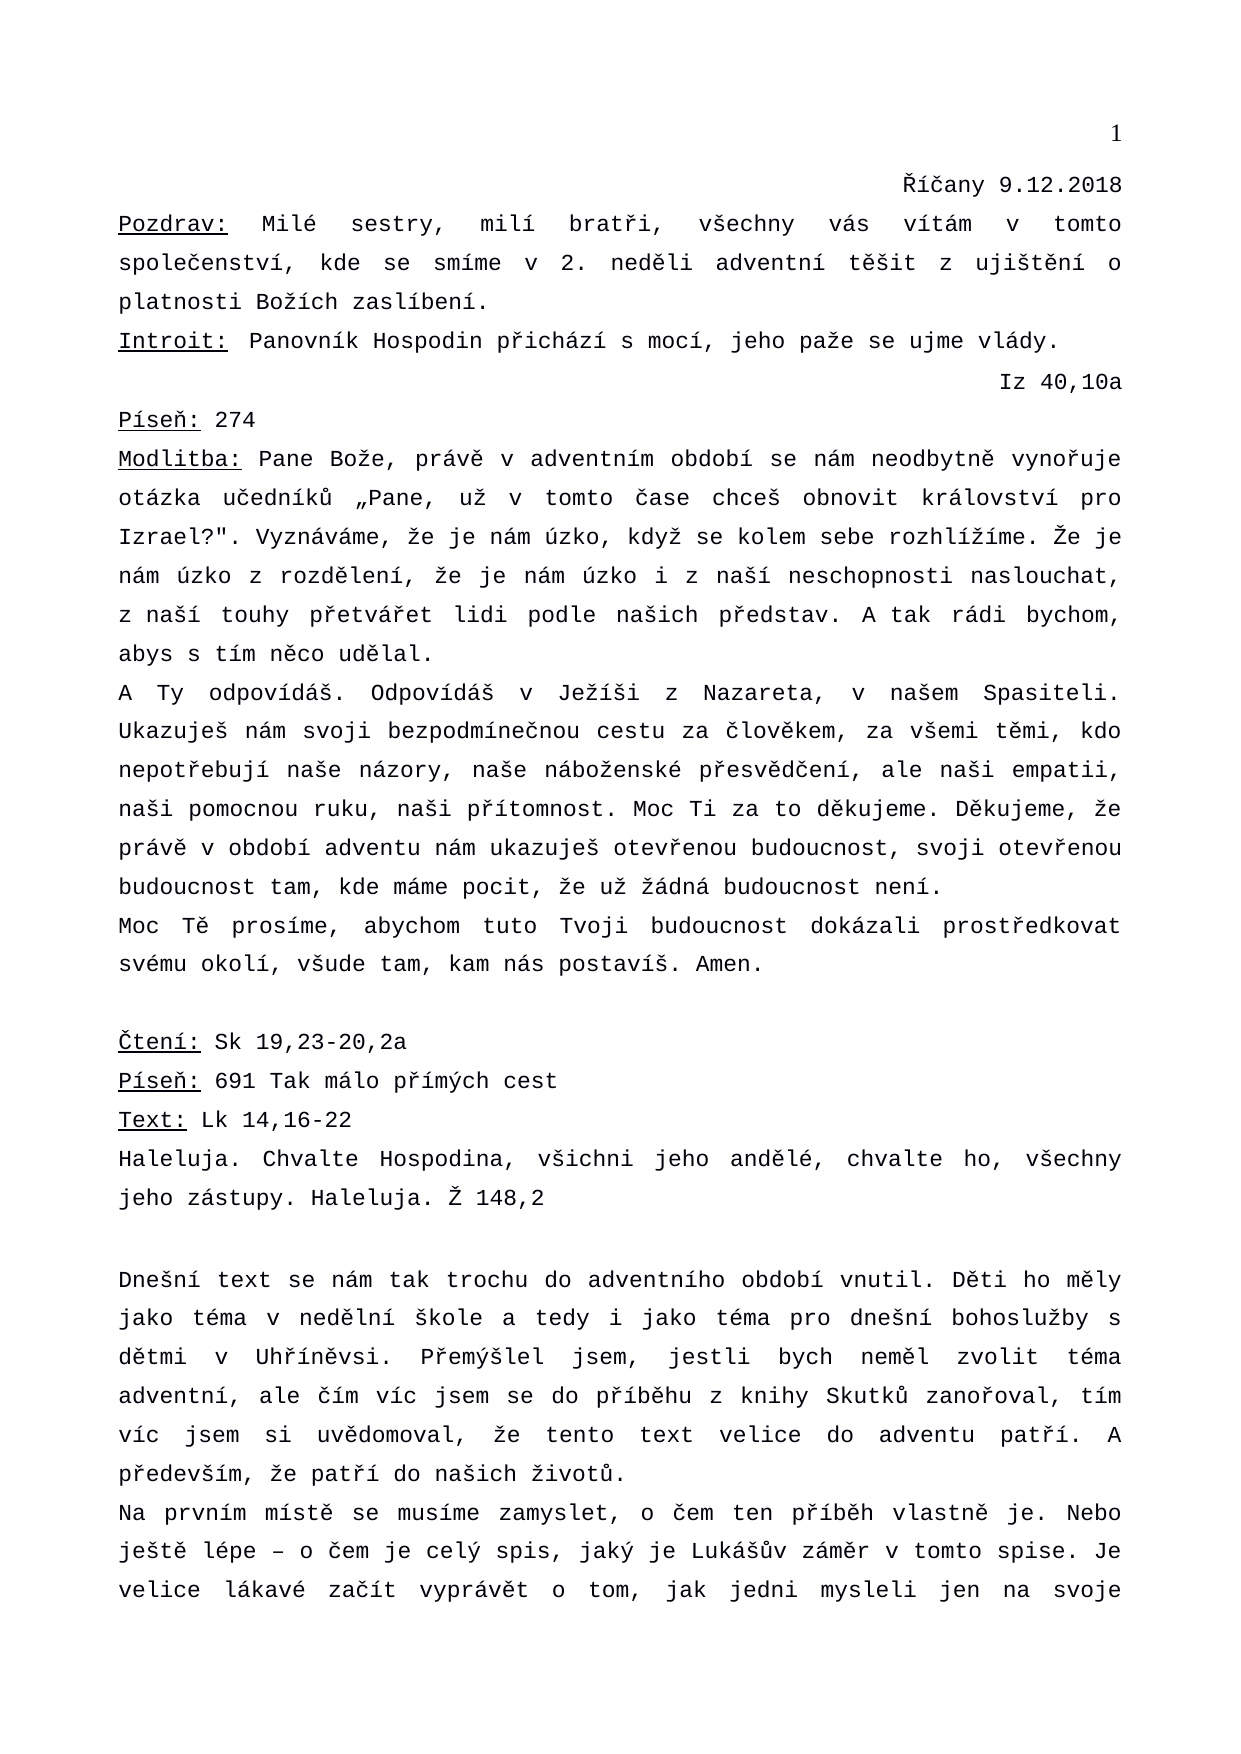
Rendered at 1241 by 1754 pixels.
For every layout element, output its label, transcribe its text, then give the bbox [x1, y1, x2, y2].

text Text: Lk 14,16-22 [118, 1108, 1122, 1134]
text Říčany 9.12.2018 [118, 173, 1122, 199]
text Píseň: 691 Tak málo přímých cest [118, 1069, 1122, 1095]
text Haleluja. Chvalte Hospodina, všichni jeho andělé, chvalte ho, všechny jeho zástupy. Haleluja. Ž 148,2 [118, 1147, 1122, 1212]
text Modlitba: Pane Bože, právě v adventním období se nám neodbytně vynořuje otázka učedníků „Pane, už v tomto čase chceš obnovit království pro Izrael?". Vyznáváme, že je nám úzko, když se kolem sebe rozhlížíme. Že je nám úzko z rozdělení, že je nám úzko i z naší neschopnosti naslouchat, z naší touhy přetvářet lidi podle našich představ. A tak rádi bychom, abys s tím něco udělal. [118, 448, 1122, 668]
text A Ty odpovídáš. Odpovídáš v Ježíši z Nazareta, v našem Spasiteli. Ukazuješ nám svoji bezpodmínečnou cestu za člověkem, za všemi těmi, kdo nepotřebují naše názory, naše náboženské přesvědčení, ale naši empatii, naši pomocnou ruku, naši přítomnost. Moc Ti za to děkujeme. Děkujeme, že právě v období adventu nám ukazuješ otevřenou budoucnost, svoji otevřenou budoucnost tam, kde máme pocit, že už žádná budoucnost není. [118, 681, 1122, 901]
text Moc Tě prosíme, abychom tuto Tvoji budoucnost dokázali prostředkovat svému okolí, všude tam, kam nás postavíš. Amen. [118, 914, 1122, 979]
text Pozdrav: Milé sestry, milí bratři, všechny vás vítám v tomto společenství, kde se smíme v 2. neděli adventní těšit z ujištění o platnosti Božích zaslíbení. [118, 212, 1122, 316]
text Introit: Panovník Hospodin přichází s mocí, jeho paže se ujme vlády. [118, 329, 1122, 355]
text Píseň: 274 [118, 409, 1122, 435]
text Na prvním místě se musíme zamyslet, o čem ten příběh vlastně je. Nebo ještě lépe – o čem je celý spis, jaký je Lukášův záměr v tomto spise. Je velice lákavé začít vyprávět o tom, jak jedni mysleli jen na svoje [118, 1501, 1122, 1605]
text Dnešní text se nám tak trochu do adventního období vnutil. Děti ho měly jako téma v nedělní škole a tedy i jako téma pro dnešní bohoslužby s dětmi v Uhříněvsi. Přemýšlel jsem, jestli bych neměl zvolit téma adventní, ale čím víc jsem se do příběhu z knihy Skutků zanořoval, tím víc jsem si uvědomoval, že tento text velice do adventu patří. A především, že patří do našich životů. [118, 1268, 1122, 1488]
text Iz 40,10a [118, 370, 1122, 396]
text Čtení: Sk 19,23-20,2a [118, 1031, 1122, 1056]
